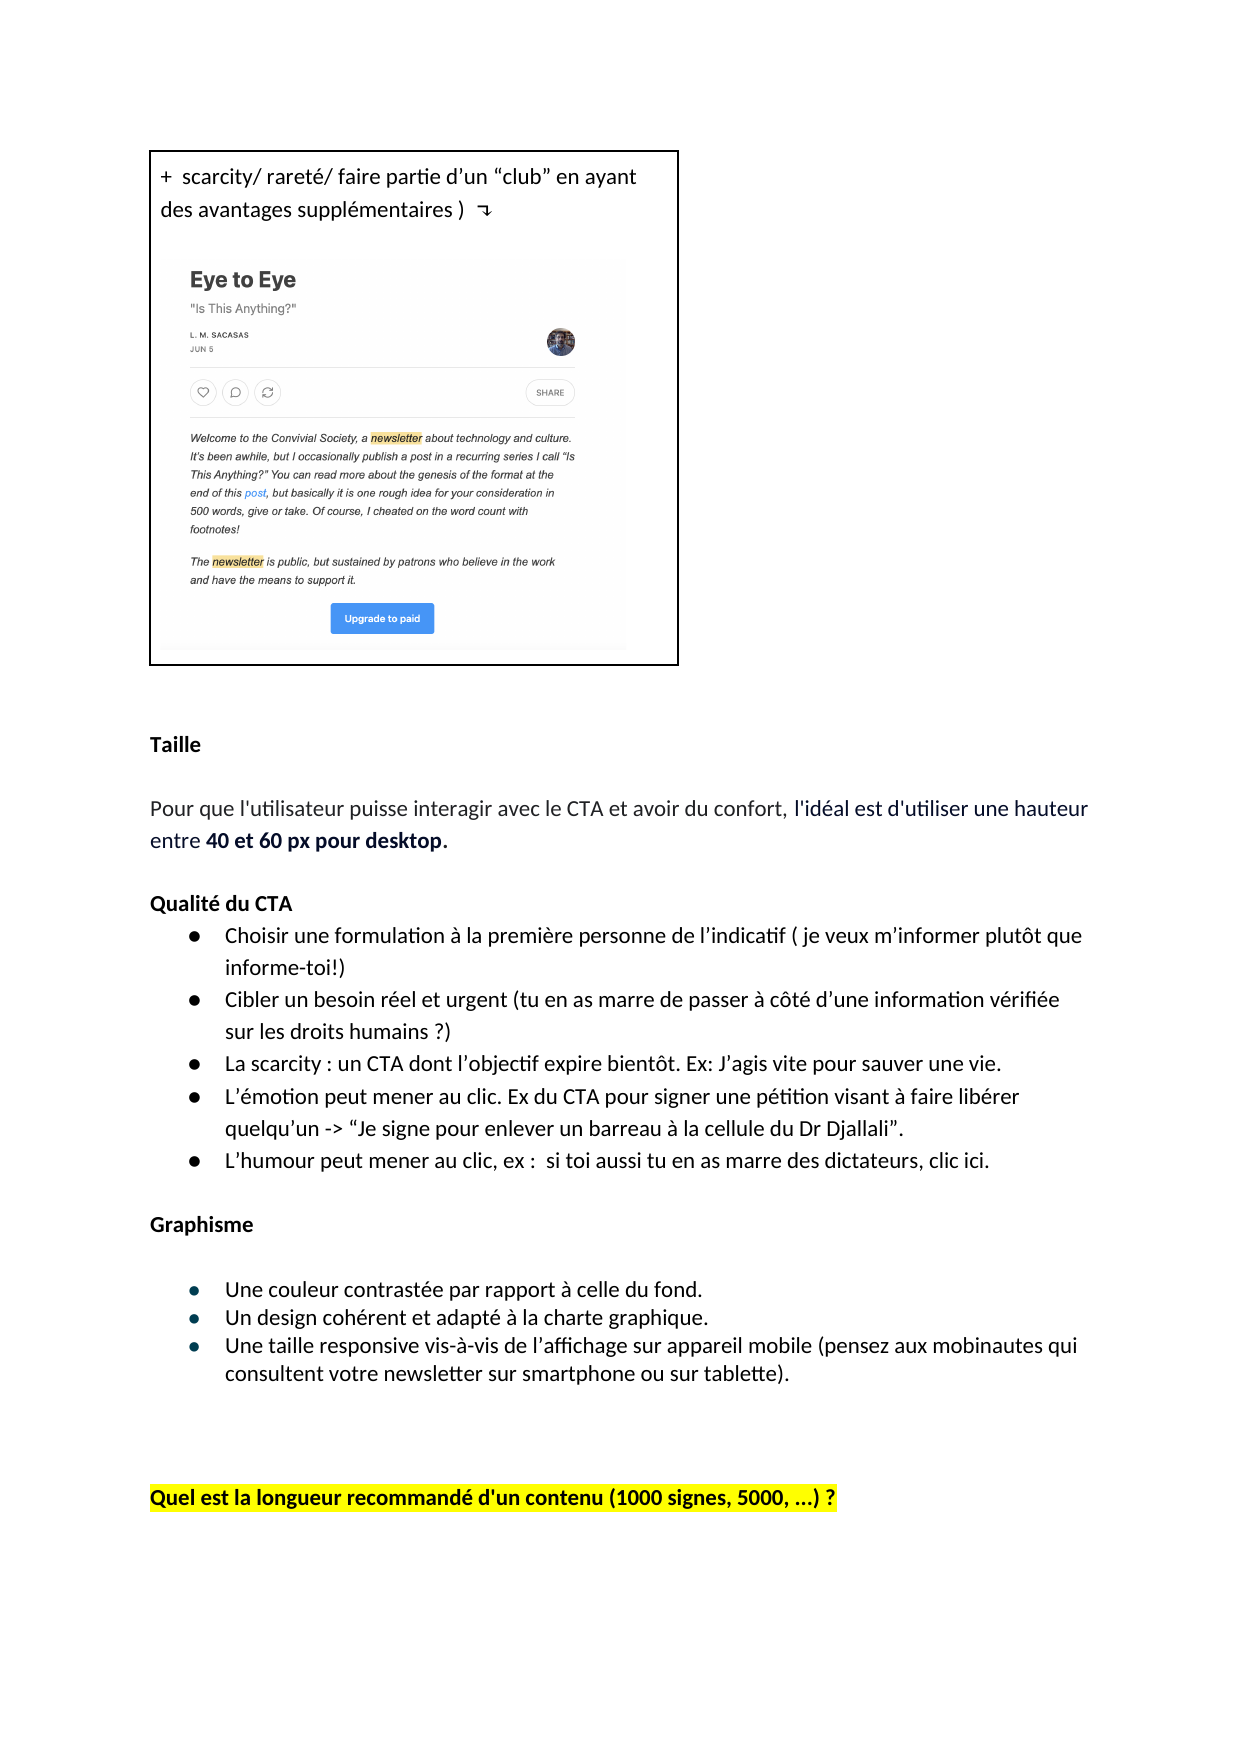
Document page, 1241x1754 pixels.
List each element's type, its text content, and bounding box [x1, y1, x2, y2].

text Graphisme [150, 1211, 1090, 1238]
text Taille [150, 730, 1090, 758]
text Pour que l'utilisateur puisse interagir avec le CTA et avoir du confort, l'idéal est d'utiliser une hauteur entre 40 et 60 px pour desktop. [150, 794, 1090, 885]
list La scarcity : un CTA dont l’objectif expire bientôt. Ex: J’agis vite pour sauver une vie. [187, 1049, 1090, 1078]
text Qualité du CTA [150, 889, 1090, 917]
list Choisir une formulation à la première personne de l’indicatif ( je veux m’informer plutôt que informe-toi!) [187, 921, 1090, 981]
list Un design cohérent et adapté à la charte graphique. [187, 1303, 1090, 1331]
table_header + scarcity/ rareté/ faire partie d’un “club” en ayant des avantages supplémentaires ) ↴ [151, 152, 677, 663]
list L’humour peut mener au clic, ex : si toi aussi tu en as marre des dictateurs, clic ici. [187, 1146, 1090, 1174]
text Quel est la longueur recommandé d'un contenu (1000 signes, 5000, ...) ? [150, 1483, 1090, 1544]
list Une taille responsive vis-à-vis de l’affichage sur appareil mobile (pensez aux mobinautes qui consultent votre newsletter sur smartphone ou sur tablette). [187, 1331, 1090, 1387]
list Cibler un besoin réel et urgent (tu en as marre de passer à côté d’une information vérifiée sur les droits humains ?) [187, 985, 1090, 1045]
list L’émotion peut mener au clic. Ex du CTA pour signer une pétition visant à faire libérer quelqu’un -> “Je signe pour enlever un barreau à la cellule du Dr Djallali”. [187, 1082, 1090, 1142]
picture [160, 259, 627, 650]
list Une couleur contrastée par rapport à celle du fond. [187, 1275, 1090, 1303]
